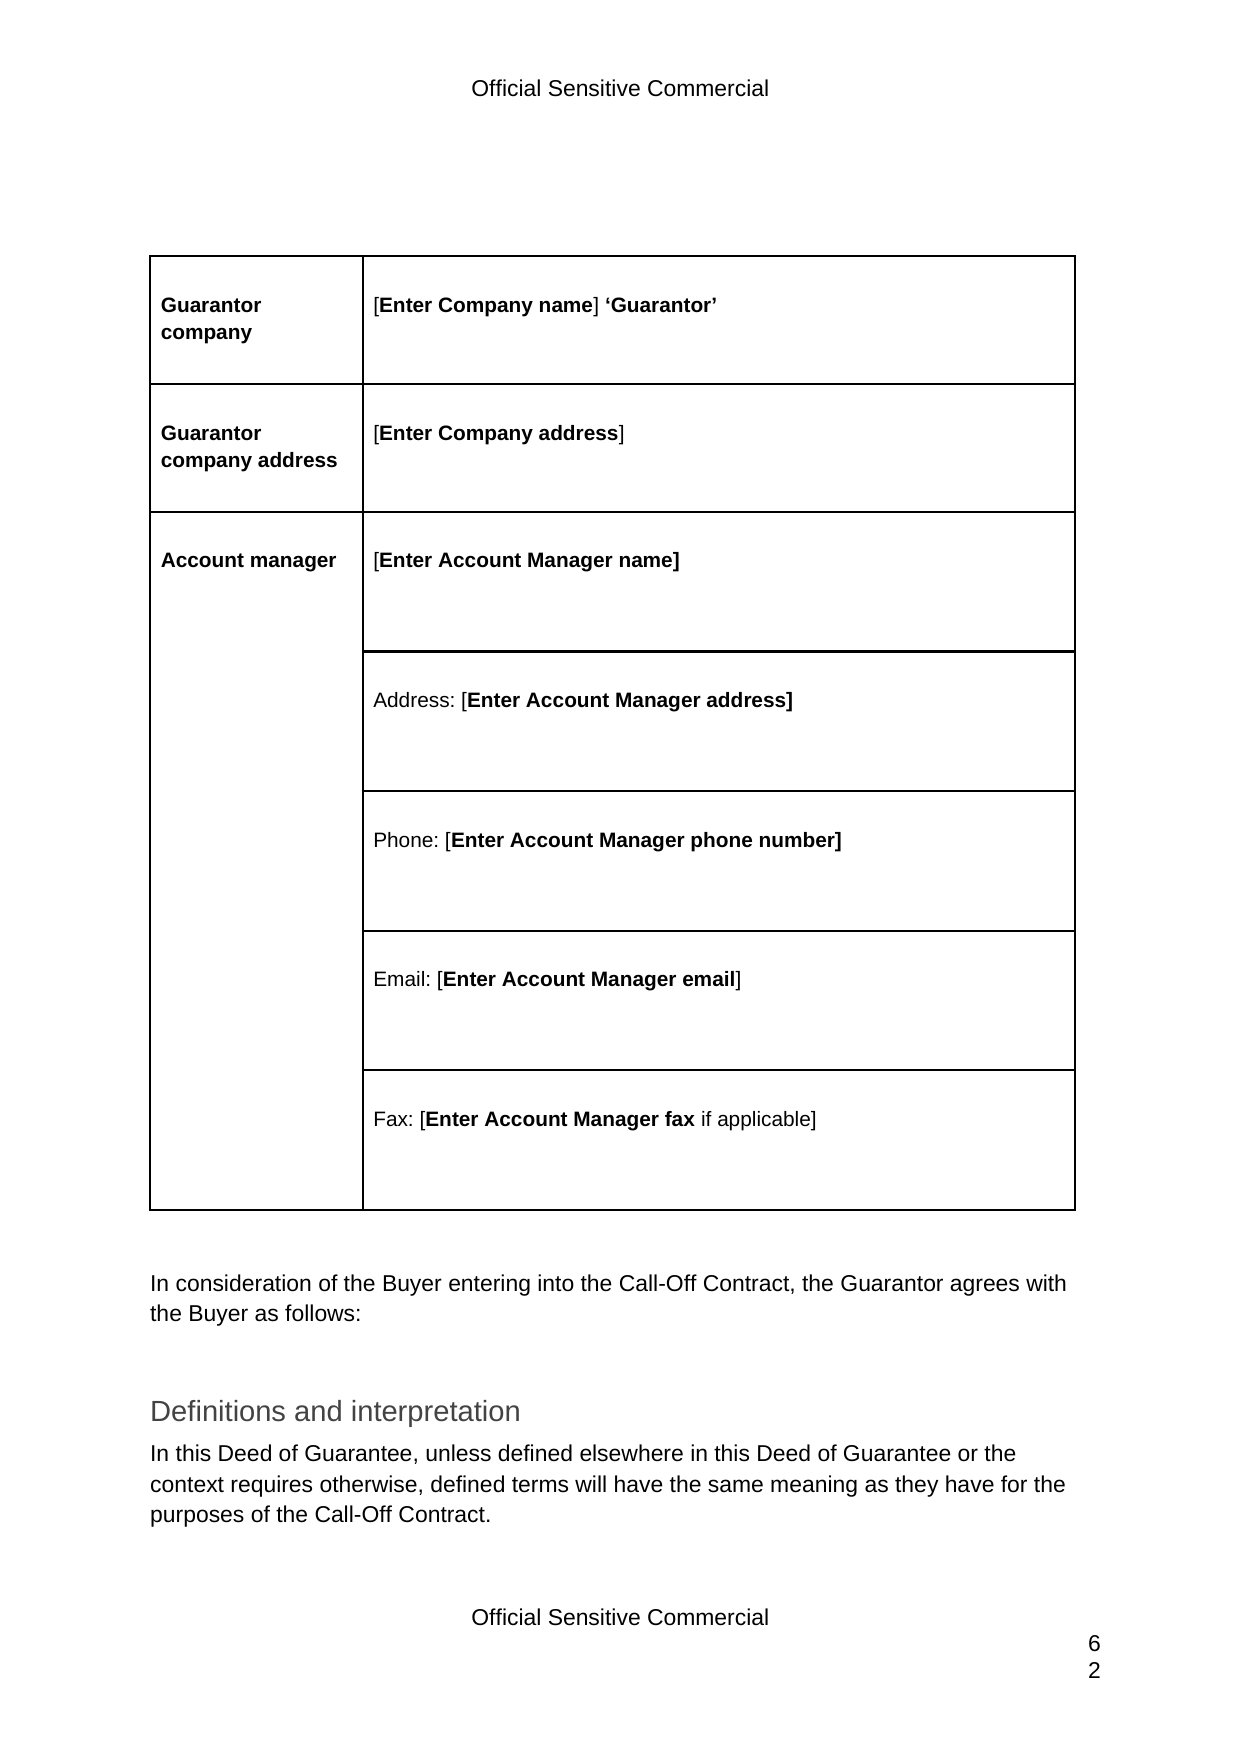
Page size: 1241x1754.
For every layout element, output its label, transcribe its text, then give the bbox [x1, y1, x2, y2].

table_cell Fax: [Enter Account Manager fax if applicable] [364, 1071, 1074, 1209]
text In consideration of the Buyer entering into the Call-Off Contract, the Guarantor agrees with the Buyer as follows: [150, 1269, 1090, 1326]
table_cell Phone: [Enter Account Manager phone number] [364, 792, 1074, 929]
table_cell Account manager [151, 513, 362, 1209]
table_cell Email: [Enter Account Manager email] [364, 932, 1074, 1069]
table_cell Guarantor company address [151, 385, 362, 511]
text In this Deed of Guarantee, unless defined elsewhere in this Deed of Guarantee or the context requires otherwise, defined terms will have the same meaning as they have for the purposes of the Call-Off Contract. [150, 1440, 1090, 1527]
table_cell [Enter Company address] [364, 385, 1074, 511]
table_header [Enter Company name] ‘Guarantor’ [364, 257, 1074, 383]
table_cell Address: [Enter Account Manager address] [364, 653, 1074, 790]
table_header Guarantor company [151, 257, 362, 383]
table_cell [Enter Account Manager name] [364, 513, 1074, 650]
subtitle Definitions and interpretation [150, 1393, 1090, 1427]
